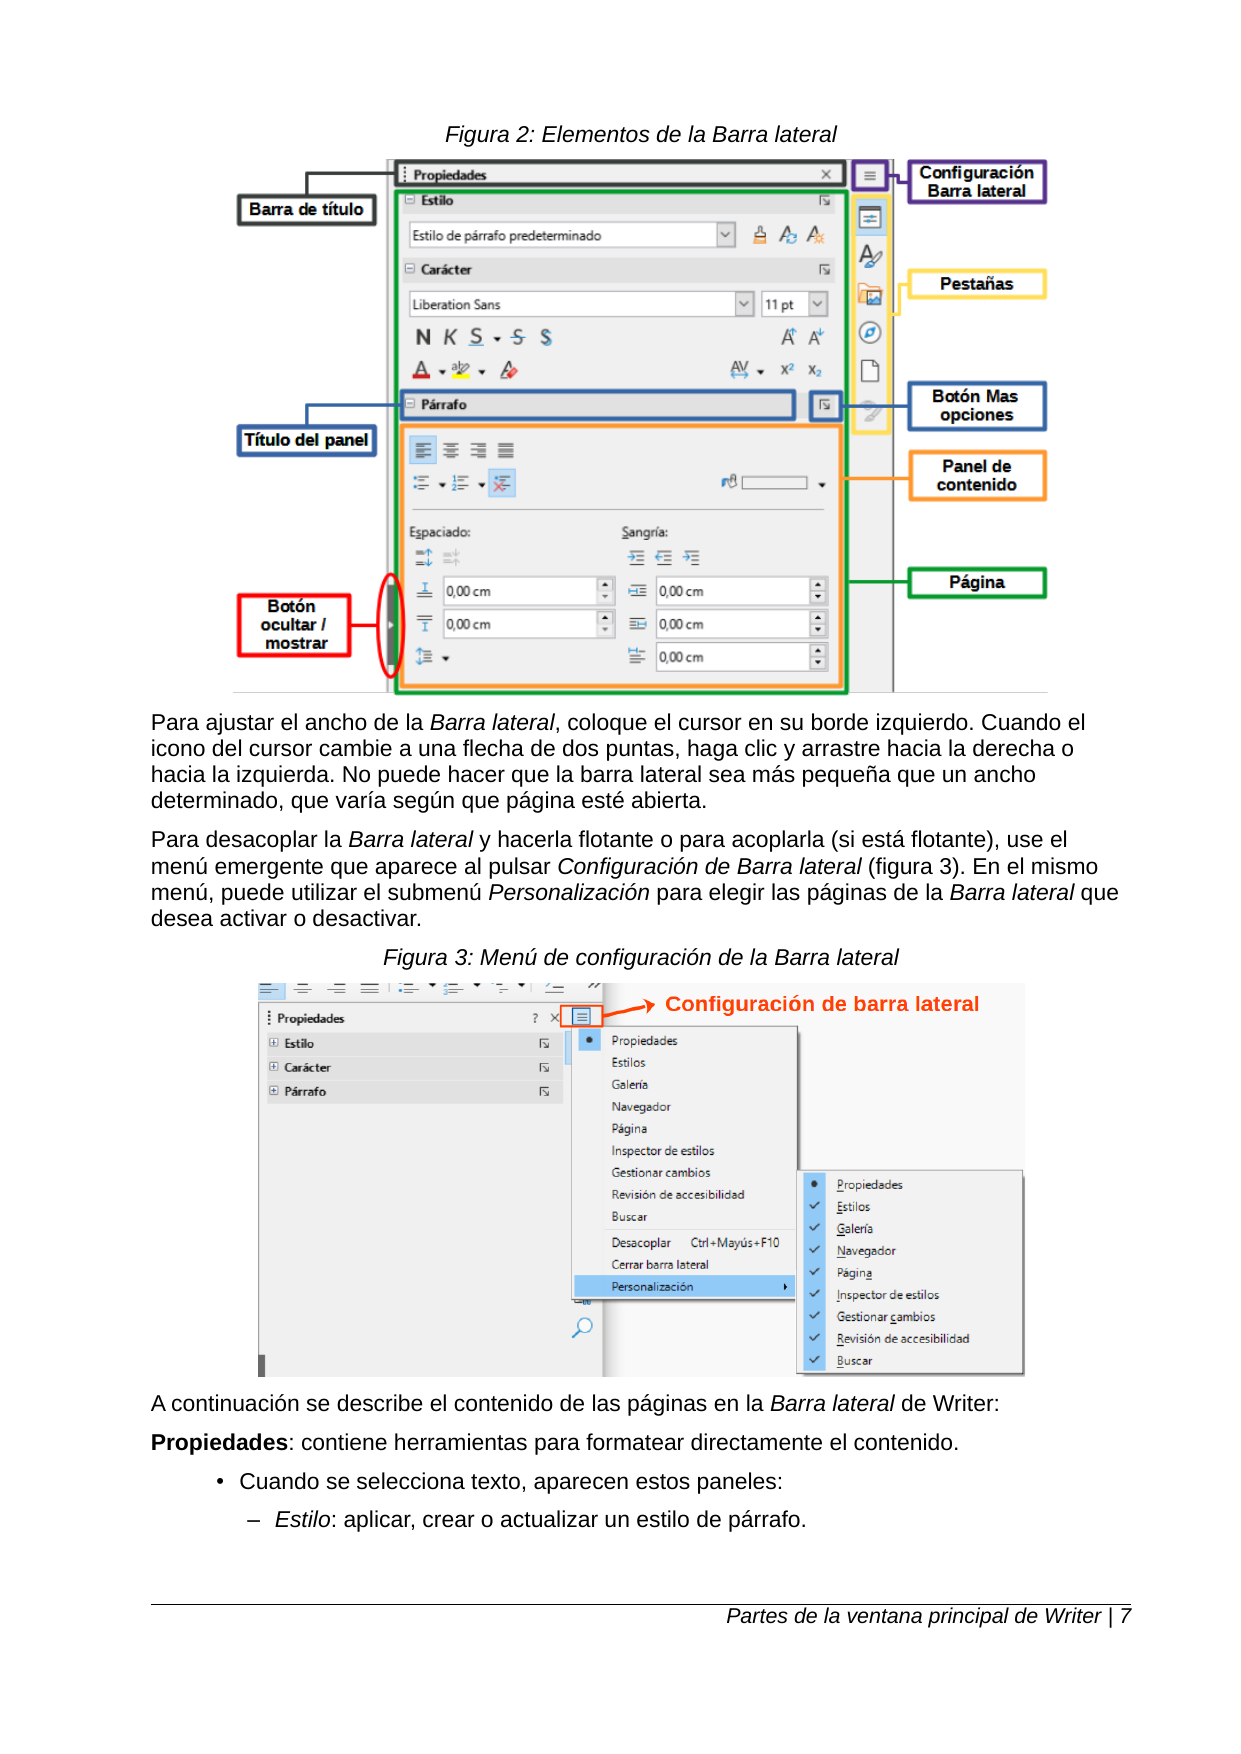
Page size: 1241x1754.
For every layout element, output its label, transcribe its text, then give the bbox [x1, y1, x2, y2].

text Para desacoplar la Barra lateral y hacerla flotante o para acoplarla (si está flotante), use el menú emergente que aparece al pulsar Configuración de Barra lateral (figura 3). En el mismo menú, puede utilizar el submenú Personalización para elegir las páginas de la Barra lateral que desea activar o desactivar. [151, 826, 1131, 932]
list Propiedades: contiene herramientas para formatear directamente el contenido. [151, 1429, 1131, 1455]
picture [233, 159, 1049, 696]
text Figura 3: Menú de configuración de la Barra lateral [256, 944, 1025, 971]
list Cuando se selecciona texto, aparecen estos paneles: [224, 1468, 1131, 1494]
text A continuación se describe el contenido de las páginas en la Barra lateral de Writer: [151, 1390, 1131, 1416]
picture [256, 983, 1026, 1378]
text Figura 2: Elementos de la Barra lateral [233, 121, 1049, 147]
list Estilo: aplicar, crear o actualizar un estilo de párrafo. [260, 1506, 1131, 1533]
text Para ajustar el ancho de la Barra lateral, coloque el cursor en su borde izquierdo. Cuando el icono del cursor cambie a una flecha de dos puntas, haga clic y arrastre hacia la derecha o hacia la izquierda. No puede hacer que la barra lateral sea más pequeña que un ancho determinado, que varía según que página esté abierta. [151, 708, 1131, 814]
